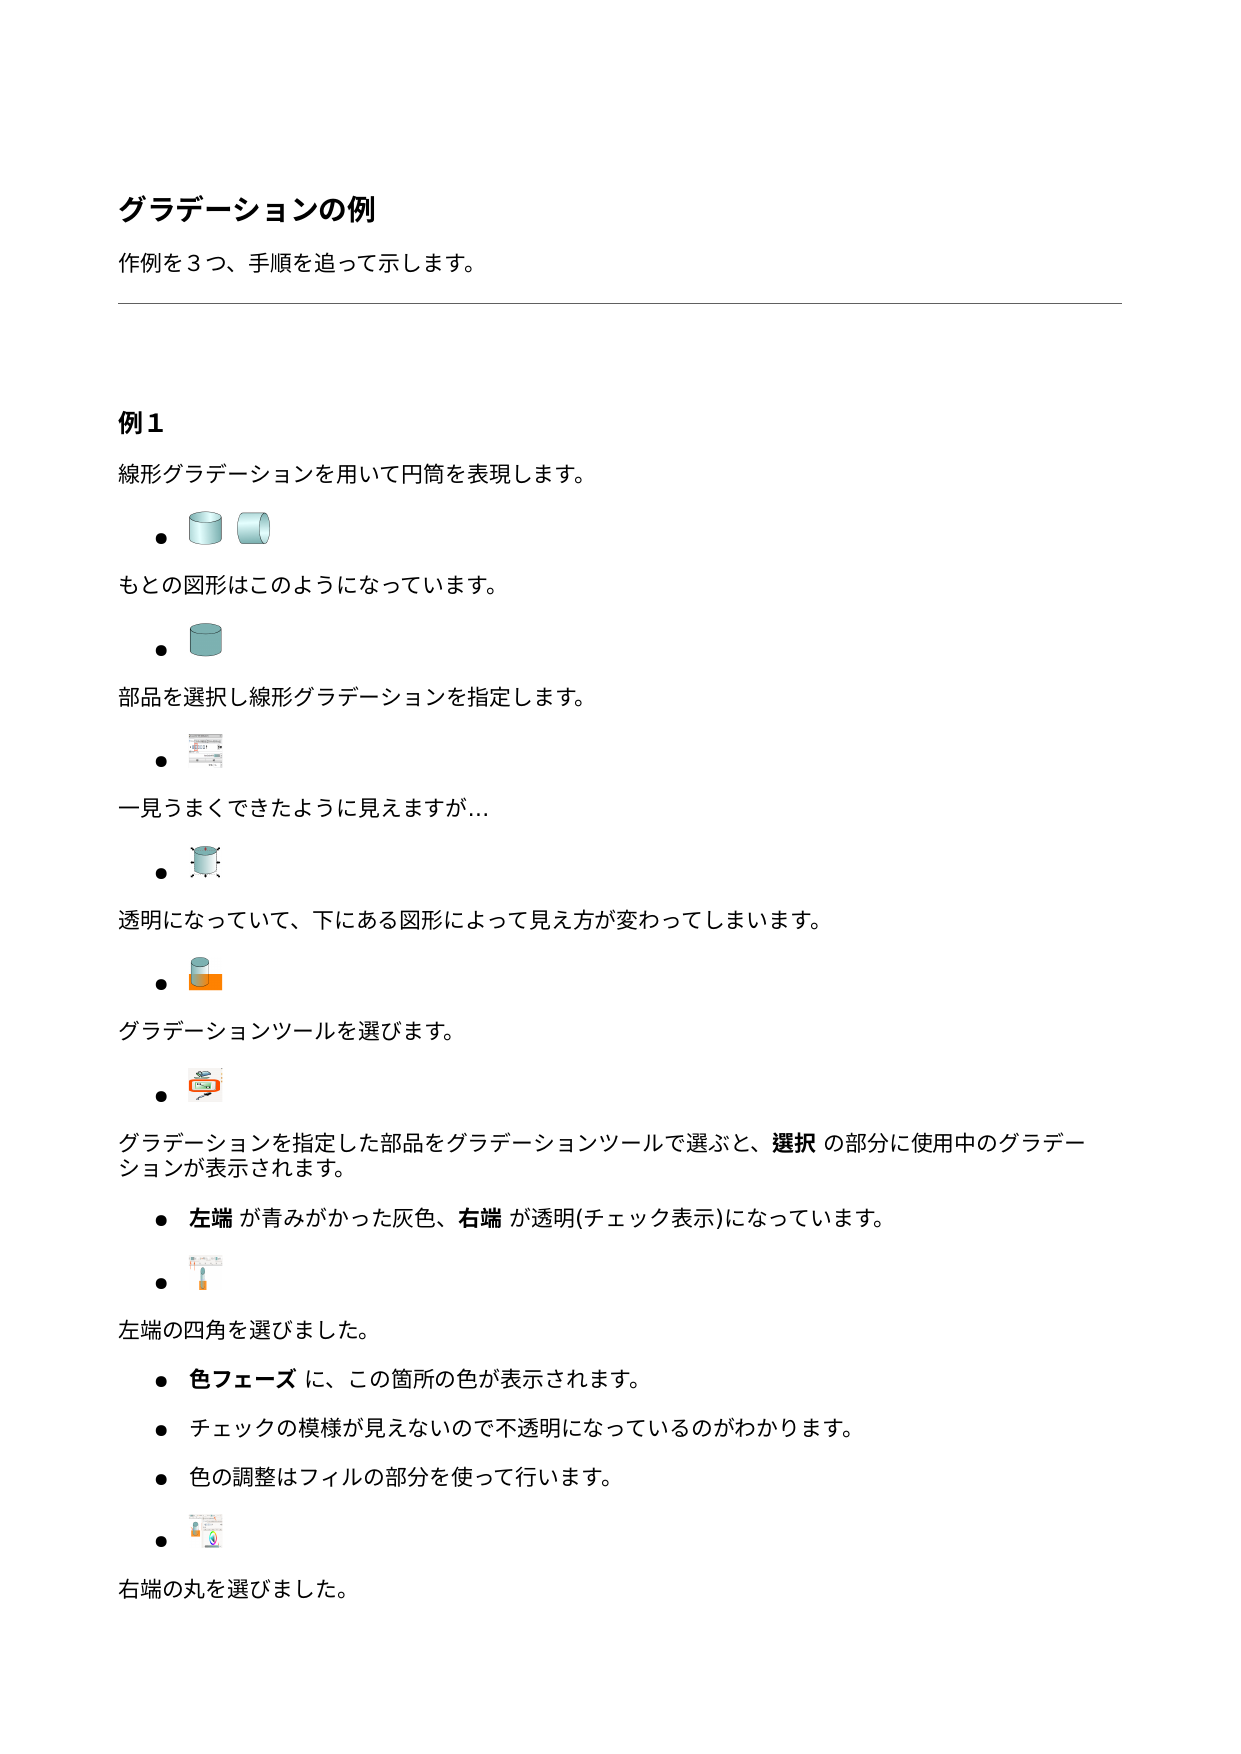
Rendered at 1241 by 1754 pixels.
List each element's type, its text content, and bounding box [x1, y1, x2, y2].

subtitle グラデーションの例 [118, 193, 1122, 227]
text グラデーションを指定した部品をグラデーションツールで選ぶと、選択 の部分に使用中のグラデーションが表示されます。 [118, 1131, 1122, 1182]
text 右端の丸を選びました。 [118, 1577, 1122, 1602]
picture [188, 1068, 223, 1102]
list 左端 が青みがかった灰色、右端 が透明(チェック表示)になっています。 [153, 1206, 1122, 1232]
picture [188, 734, 223, 768]
picture [188, 845, 223, 879]
text もとの図形はこのようになっています。 [118, 574, 1122, 599]
list チェックの模様が見えないので不透明になっているのがわかります。 [153, 1416, 1122, 1442]
picture [188, 511, 223, 545]
subtitle 例１ [118, 409, 1122, 438]
picture [237, 511, 271, 545]
list 色フェーズ に、この箇所の色が表示されます。 [153, 1367, 1122, 1393]
picture [188, 1514, 223, 1548]
text 部品を選択し線形グラデーションを指定します。 [118, 685, 1122, 711]
picture [188, 1255, 223, 1290]
picture [188, 622, 223, 657]
picture [188, 957, 223, 991]
text 透明になっていて、下にある図形によって見え方が変わってしまいます。 [118, 908, 1122, 933]
text 一見うまくできたように見えますが… [118, 797, 1122, 822]
text 左端の四角を選びました。 [118, 1318, 1122, 1344]
text グラデーションツールを選びます。 [118, 1019, 1122, 1045]
text 線形グラデーションを用いて円筒を表現します。 [118, 462, 1122, 488]
list 色の調整はフィルの部分を使って行います。 [153, 1465, 1122, 1491]
text 作例を３つ、手順を追って示します。 [118, 251, 1122, 277]
